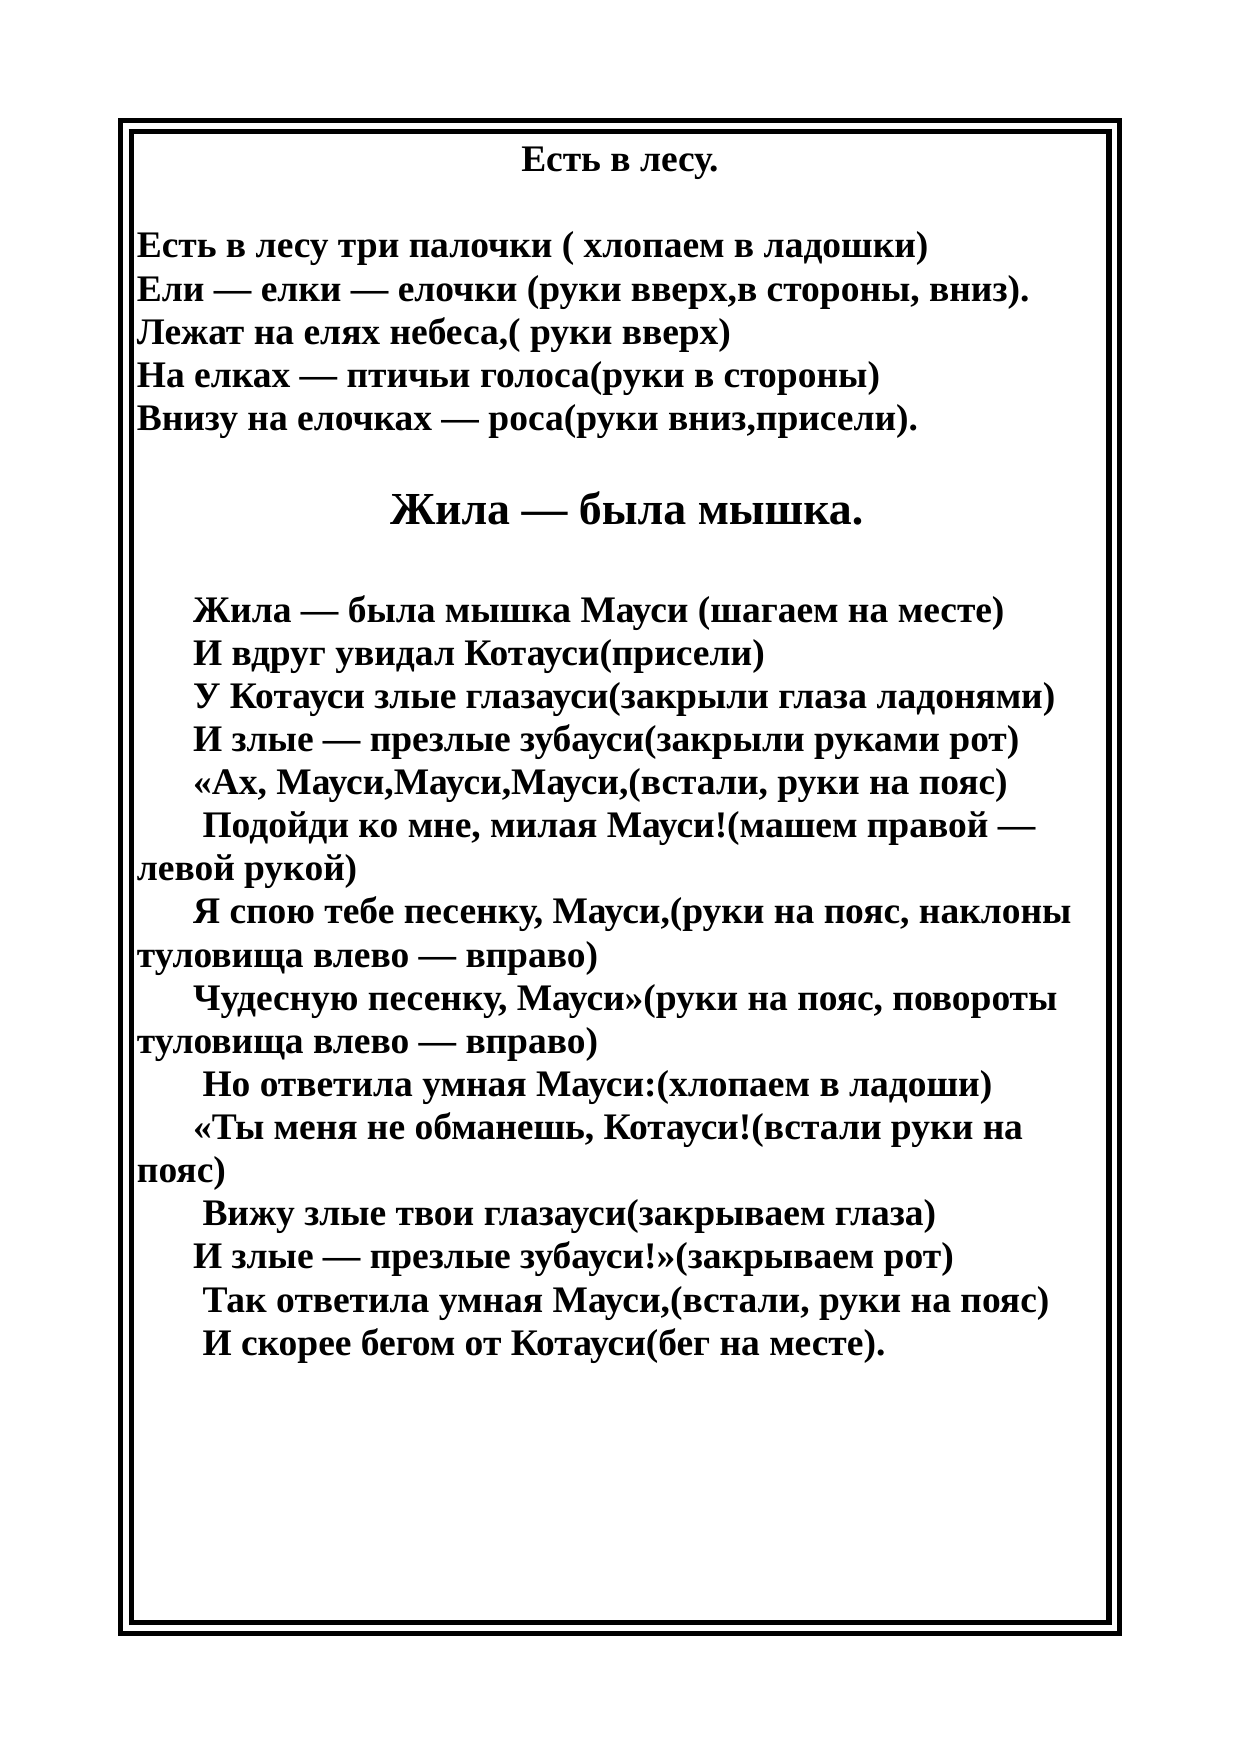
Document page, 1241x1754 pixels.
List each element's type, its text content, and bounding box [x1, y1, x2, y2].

text Лежат на елях небеса,( руки вверх) [137, 309, 1103, 352]
text Ели — елки — елочки (руки вверх,в стороны, вниз). [137, 266, 1103, 309]
text Подойди ко мне, милая Мауси!(машем правой — левой рукой) [137, 803, 1103, 889]
text Жила — была мышка. [137, 482, 1103, 534]
text И злые — презлые зубауси(закрыли руками рот) [137, 716, 1103, 759]
text И злые — презлые зубауси!»(закрываем рот) [137, 1234, 1103, 1277]
text Жила — была мышка Мауси (шагаем на месте) [137, 587, 1103, 630]
text Есть в лесу три палочки ( хлопаем в ладошки) [137, 223, 1103, 266]
text Вижу злые твои глазауси(закрываем глаза) [137, 1191, 1103, 1234]
text Чудесную песенку, Мауси»(руки на пояс, повороты туловища влево — вправо) [137, 975, 1103, 1061]
text Но ответила умная Мауси:(хлопаем в ладоши) [137, 1061, 1103, 1104]
text «Ты меня не обманешь, Котауси!(встали руки на пояс) [137, 1104, 1103, 1191]
text Так ответила умная Мауси,(встали, руки на пояс) [137, 1277, 1103, 1320]
text Я спою тебе песенку, Мауси,(руки на пояс, наклоны туловища влево — вправо) [137, 889, 1103, 975]
text «Ах, Мауси,Мауси,Мауси,(встали, руки на пояс) [137, 759, 1103, 803]
text И вдруг увидал Котауси(присели) [137, 630, 1103, 673]
text На елках — птичьи голоса(руки в стороны) [137, 352, 1103, 395]
text Есть в лесу. [137, 137, 1103, 180]
text У Котауси злые глазауси(закрыли глаза ладонями) [137, 673, 1103, 716]
text И скорее бегом от Котауси(бег на месте). [137, 1320, 1103, 1363]
text Внизу на елочках — роса(руки вниз,присели). [137, 395, 1103, 438]
